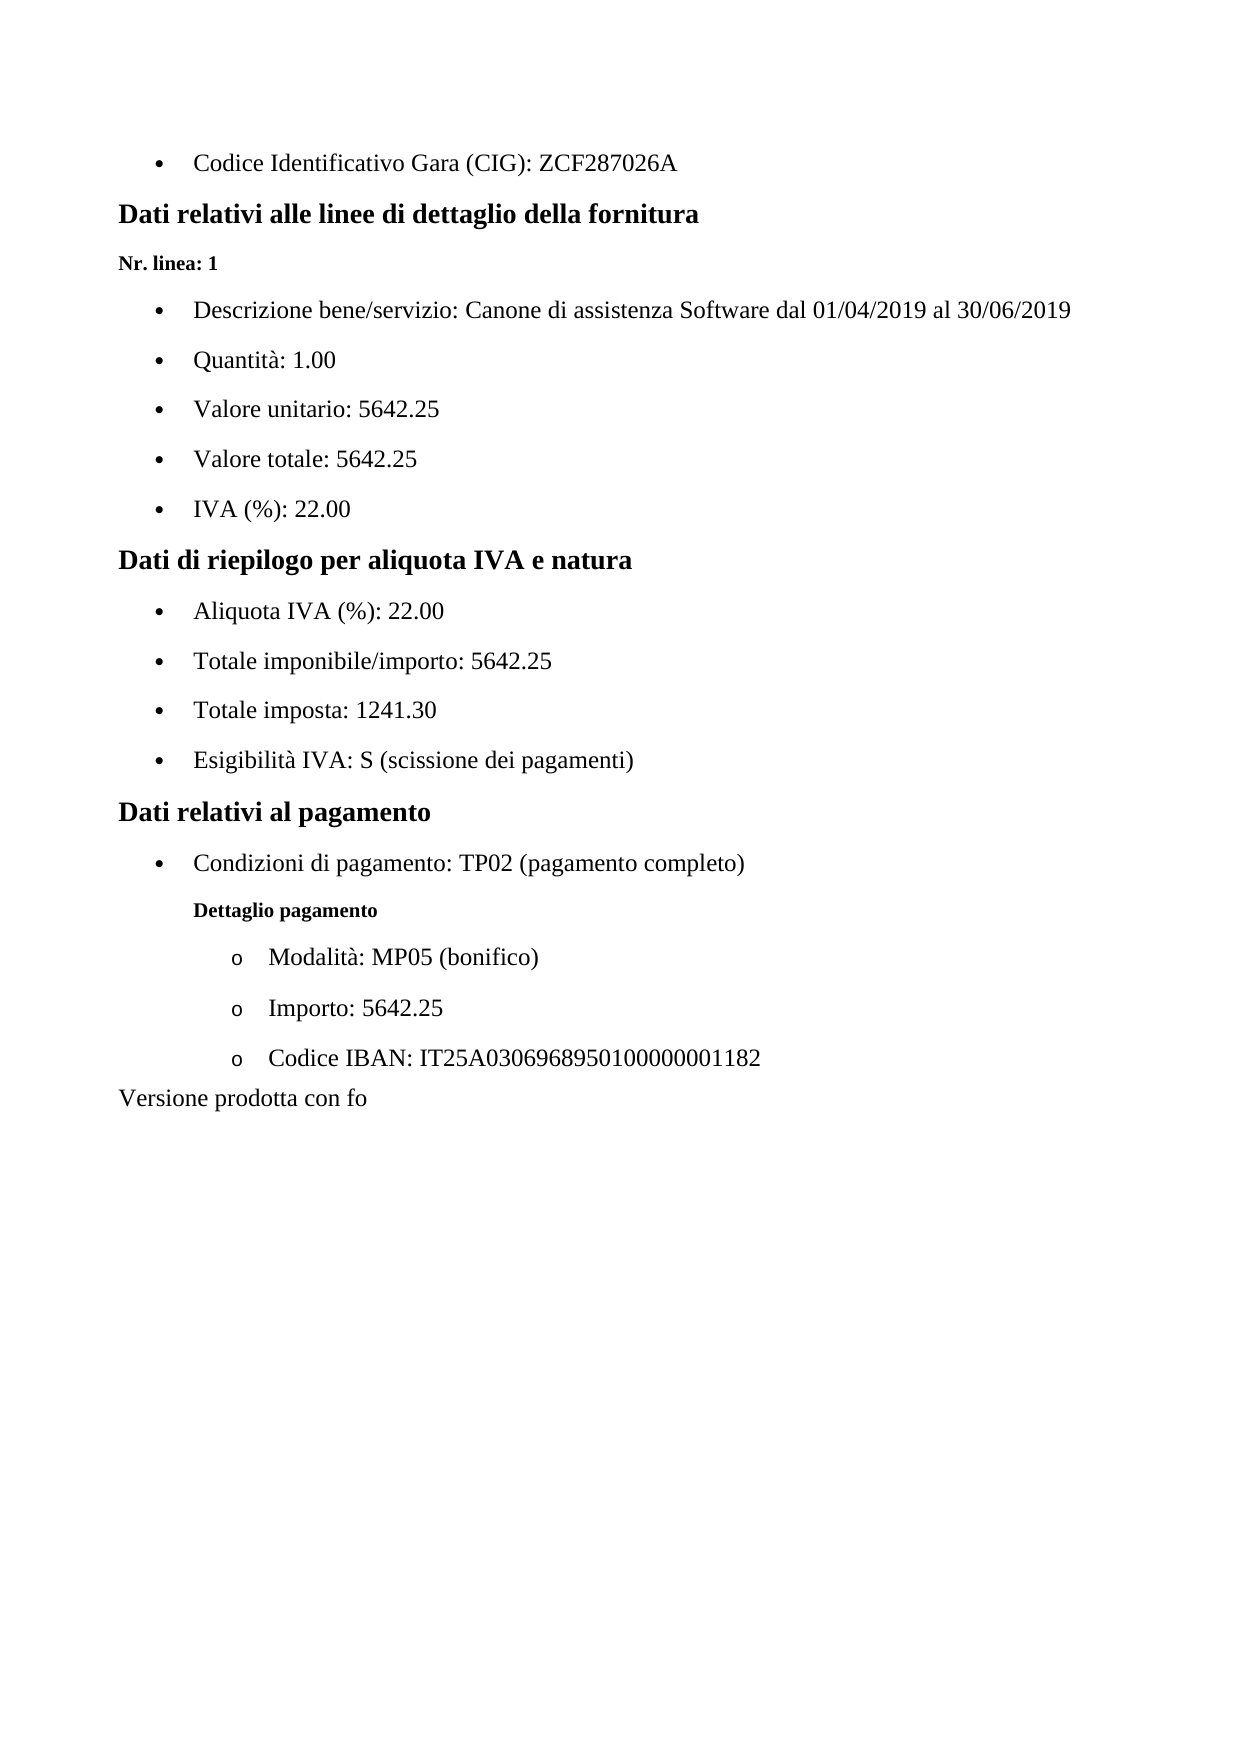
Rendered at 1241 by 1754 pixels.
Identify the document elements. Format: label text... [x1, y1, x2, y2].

text Dettaglio pagamento [193, 898, 1122, 922]
text Nr. linea: 1 [118, 250, 1122, 274]
list Descrizione bene/servizio: Canone di assistenza Software dal 01/04/2019 al 30/06/2019 [156, 295, 1122, 324]
text Dati di riepilogo per aliquota IVA e natura [118, 543, 1122, 576]
list Valore unitario: 5642.25 [156, 394, 1122, 423]
list Codice IBAN: IT25A0306968950100000001182 [231, 1043, 1122, 1073]
text Dati relativi alle linee di dettaglio della fornitura [118, 197, 1122, 229]
list Codice Identificativo Gara (CIG): ZCF287026A [156, 148, 1122, 176]
list Modalità: MP05 (bonifico) [231, 942, 1122, 972]
list Esigibilità IVA: S (scissione dei pagamenti) [156, 745, 1122, 774]
text Dati relativi al pagamento [118, 795, 1122, 827]
list Aliquota IVA (%): 22.00 [156, 596, 1122, 625]
text Versione prodotta con fo [118, 1083, 1122, 1112]
list Totale imposta: 1241.30 [156, 696, 1122, 724]
list Quantità: 1.00 [156, 345, 1122, 374]
list IVA (%): 22.00 [156, 494, 1122, 522]
list Importo: 5642.25 [231, 993, 1122, 1022]
list Condizioni di pagamento: TP02 (pagamento completo) [156, 848, 1122, 877]
list Valore totale: 5642.25 [156, 444, 1122, 473]
list Totale imponibile/importo: 5642.25 [156, 646, 1122, 675]
